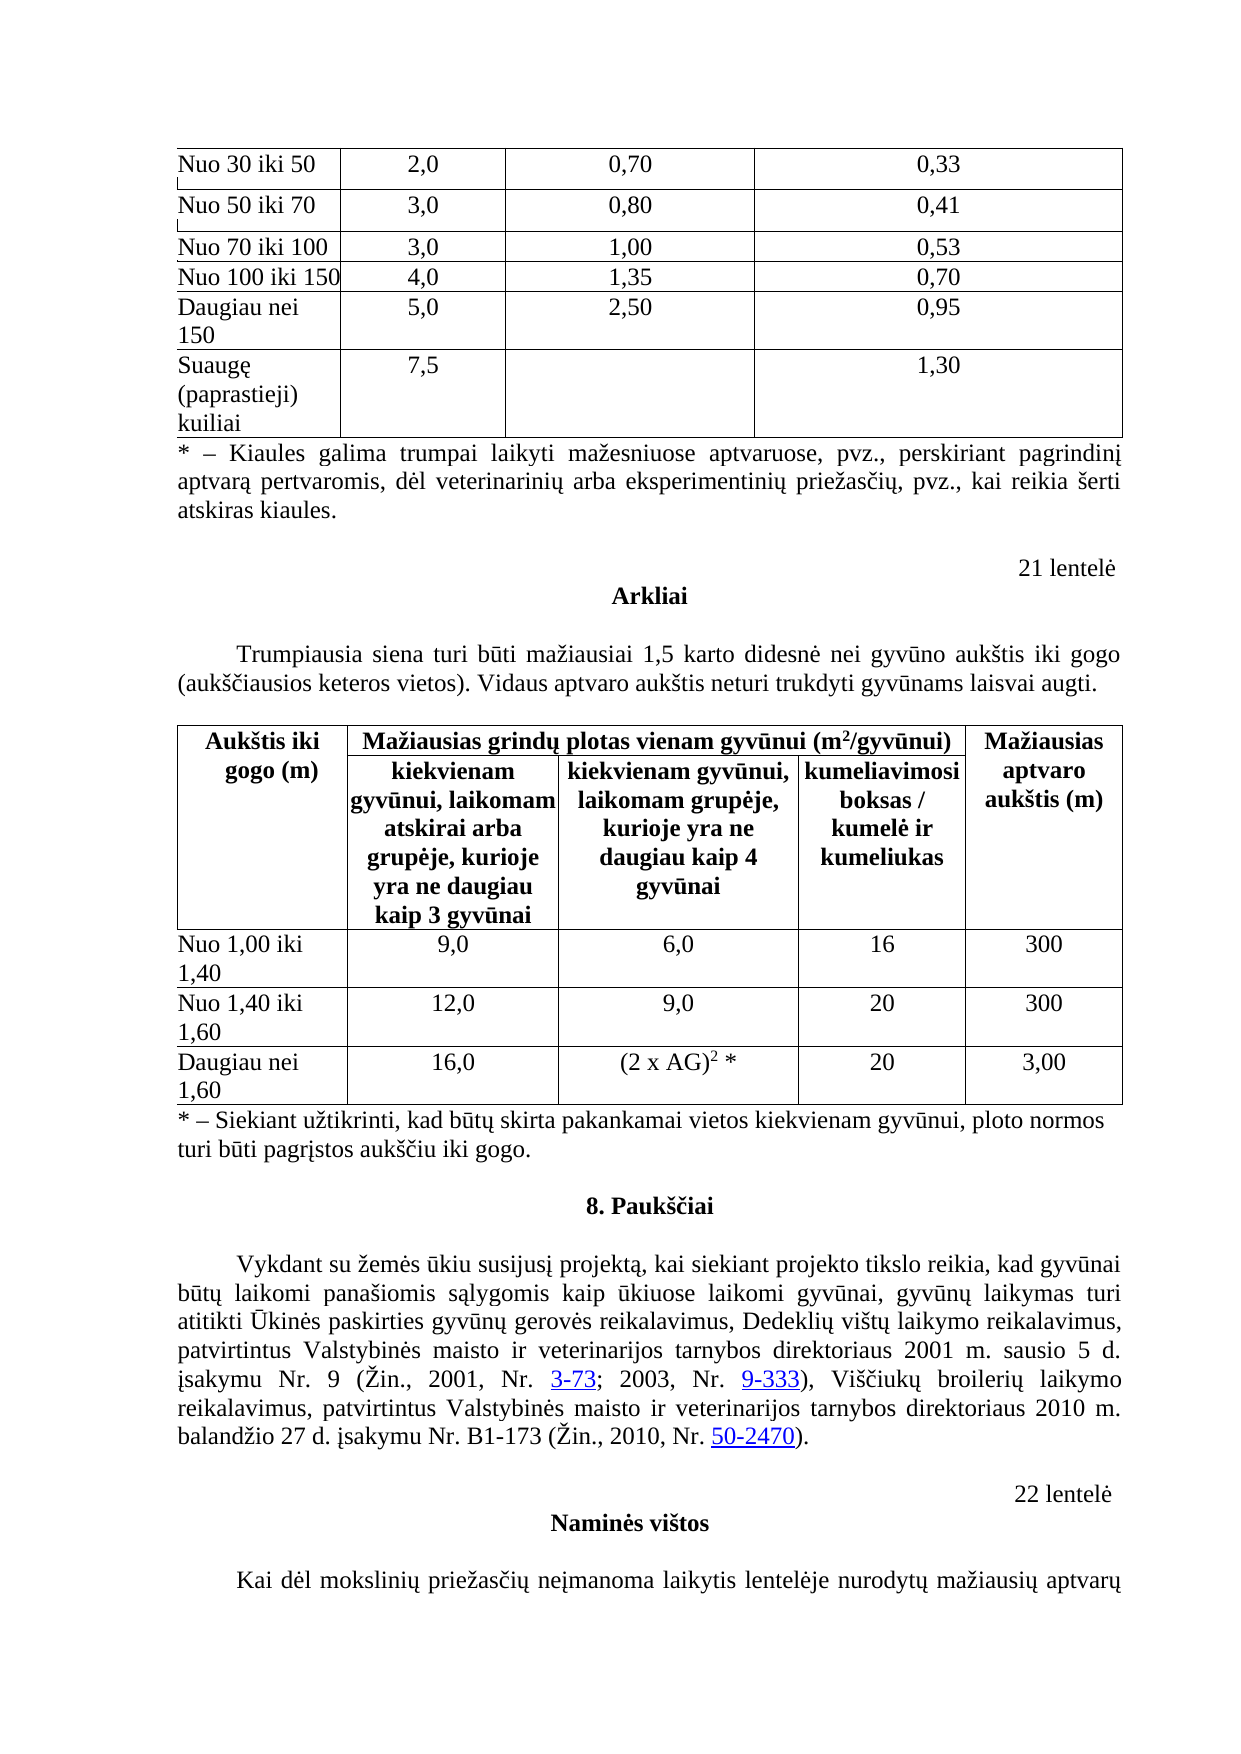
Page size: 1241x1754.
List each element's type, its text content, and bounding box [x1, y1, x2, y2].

text Naminės vištos [177, 1508, 1082, 1536]
table_cell kiekvienam gyvūnui, laikomam atskirai arba grupėje, kurioje yra ne daugiau kaip 3 gyvūnai [348, 756, 558, 928]
table_cell 0,70 [755, 262, 1122, 291]
table_cell 3,00 [966, 1047, 1122, 1104]
text 22 lentelė [177, 1479, 1118, 1508]
table_cell Daugiau nei 1,60 [178, 1047, 347, 1104]
table_cell 0,70 [506, 149, 754, 189]
table_cell 12,0 [348, 988, 558, 1046]
table_cell 0,53 [755, 232, 1122, 261]
text * – Siekiant užtikrinti, kad būtų skirta pakankamai vietos kiekvienam gyvūnui, ploto normos turi būti pagrįstos aukščiu iki gogo. [177, 1105, 1122, 1163]
table_cell Nuo 1,40 iki 1,60 [178, 988, 347, 1046]
table_cell Nuo 30 iki 50 [178, 149, 340, 189]
table_cell 0,41 [755, 190, 1122, 231]
table_cell 0,33 [755, 149, 1122, 189]
text 8. Paukščiai [177, 1191, 1122, 1220]
table_cell 1,35 [506, 262, 754, 291]
table_cell 0,80 [506, 190, 754, 231]
table_cell 4,0 [341, 262, 505, 291]
table_cell 7,5 [341, 350, 505, 437]
table_cell 1,30 [755, 350, 1122, 437]
table_cell [506, 350, 754, 437]
table_cell Nuo 50 iki 70 [178, 190, 340, 231]
table_cell 3,0 [341, 190, 505, 231]
table_cell Nuo 1,00 iki 1,40 [178, 930, 347, 987]
text Trumpiausia siena turi būti mažiausiai 1,5 karto didesnė nei gyvūno aukštis iki gogo (aukščiausios keteros vietos). Vidaus aptvaro aukštis neturi trukdyti gyvūnams laisvai augti. [177, 639, 1122, 696]
table_cell kiekvienam gyvūnui, laikomam grupėje, kurioje yra ne daugiau kaip 4 gyvūnai [559, 756, 798, 928]
table_cell 20 [799, 1047, 965, 1104]
table_cell 16,0 [348, 1047, 558, 1104]
table_cell Suaugę (paprastieji) kuiliai [178, 350, 340, 437]
table_cell Nuo 100 iki 150 [178, 262, 340, 291]
table_cell Nuo 70 iki 100 [178, 232, 340, 261]
table_cell (2 x AG)2 * [559, 1047, 798, 1104]
table_cell 16 [799, 930, 965, 987]
table_header Mažiausias aptvaro aukštis (m) [966, 726, 1122, 928]
table_cell 300 [966, 930, 1122, 987]
table_cell 9,0 [559, 988, 798, 1046]
table_cell 9,0 [348, 930, 558, 987]
table_cell Daugiau nei 150 [178, 292, 340, 349]
table_header Aukštis iki gogo (m) [178, 726, 347, 928]
table_cell kumeliavimosi boksas / kumelė ir kumeliukas [799, 756, 965, 928]
table_cell 2,0 [341, 149, 505, 189]
table_cell 20 [799, 988, 965, 1046]
text * – Kiaules galima trumpai laikyti mažesniuose aptvaruose, pvz., perskiriant pagrindinį aptvarą pertvaromis, dėl veterinarinių arba eksperimentinių priežasčių, pvz., kai reikia šerti atskiras kiaules. [177, 438, 1122, 524]
text Kai dėl mokslinių priežasčių neįmanoma laikytis lentelėje nurodytų mažiausių aptvarų [177, 1565, 1122, 1594]
text Vykdant su žemės ūkiu susijusį projektą, kai siekiant projekto tikslo reikia, kad gyvūnai būtų laikomi panašiomis sąlygomis kaip ūkiuose laikomi gyvūnai, gyvūnų laikymas turi atitikti Ūkinės paskirties gyvūnų gerovės reikalavimus, Dedeklių vištų laikymo reikalavimus, patvirtintus Valstybinės maisto ir veterinarijos tarnybos direktoriaus 2001 m. sausio 5 d. įsakymu Nr. 9 (Žin., 2001, Nr. 3-73; 2003, Nr. 9-333), Viščiukų broilerių laikymo reikalavimus, patvirtintus Valstybinės maisto ir veterinarijos tarnybos direktoriaus 2010 m. balandžio 27 d. įsakymu Nr. B1-173 (Žin., 2010, Nr. 50-2470). [177, 1249, 1122, 1450]
table_cell 0,95 [755, 292, 1122, 349]
table_cell 1,00 [506, 232, 754, 261]
table_header Mažiausias grindų plotas vienam gyvūnui (m2/gyvūnui) [348, 726, 965, 755]
table_cell 6,0 [559, 930, 798, 987]
table_cell 5,0 [341, 292, 505, 349]
text Arkliai [177, 581, 1122, 610]
table_cell 2,50 [506, 292, 754, 349]
text 21 lentelė [177, 553, 1122, 581]
table_cell 3,0 [341, 232, 505, 261]
table_cell 300 [966, 988, 1122, 1046]
